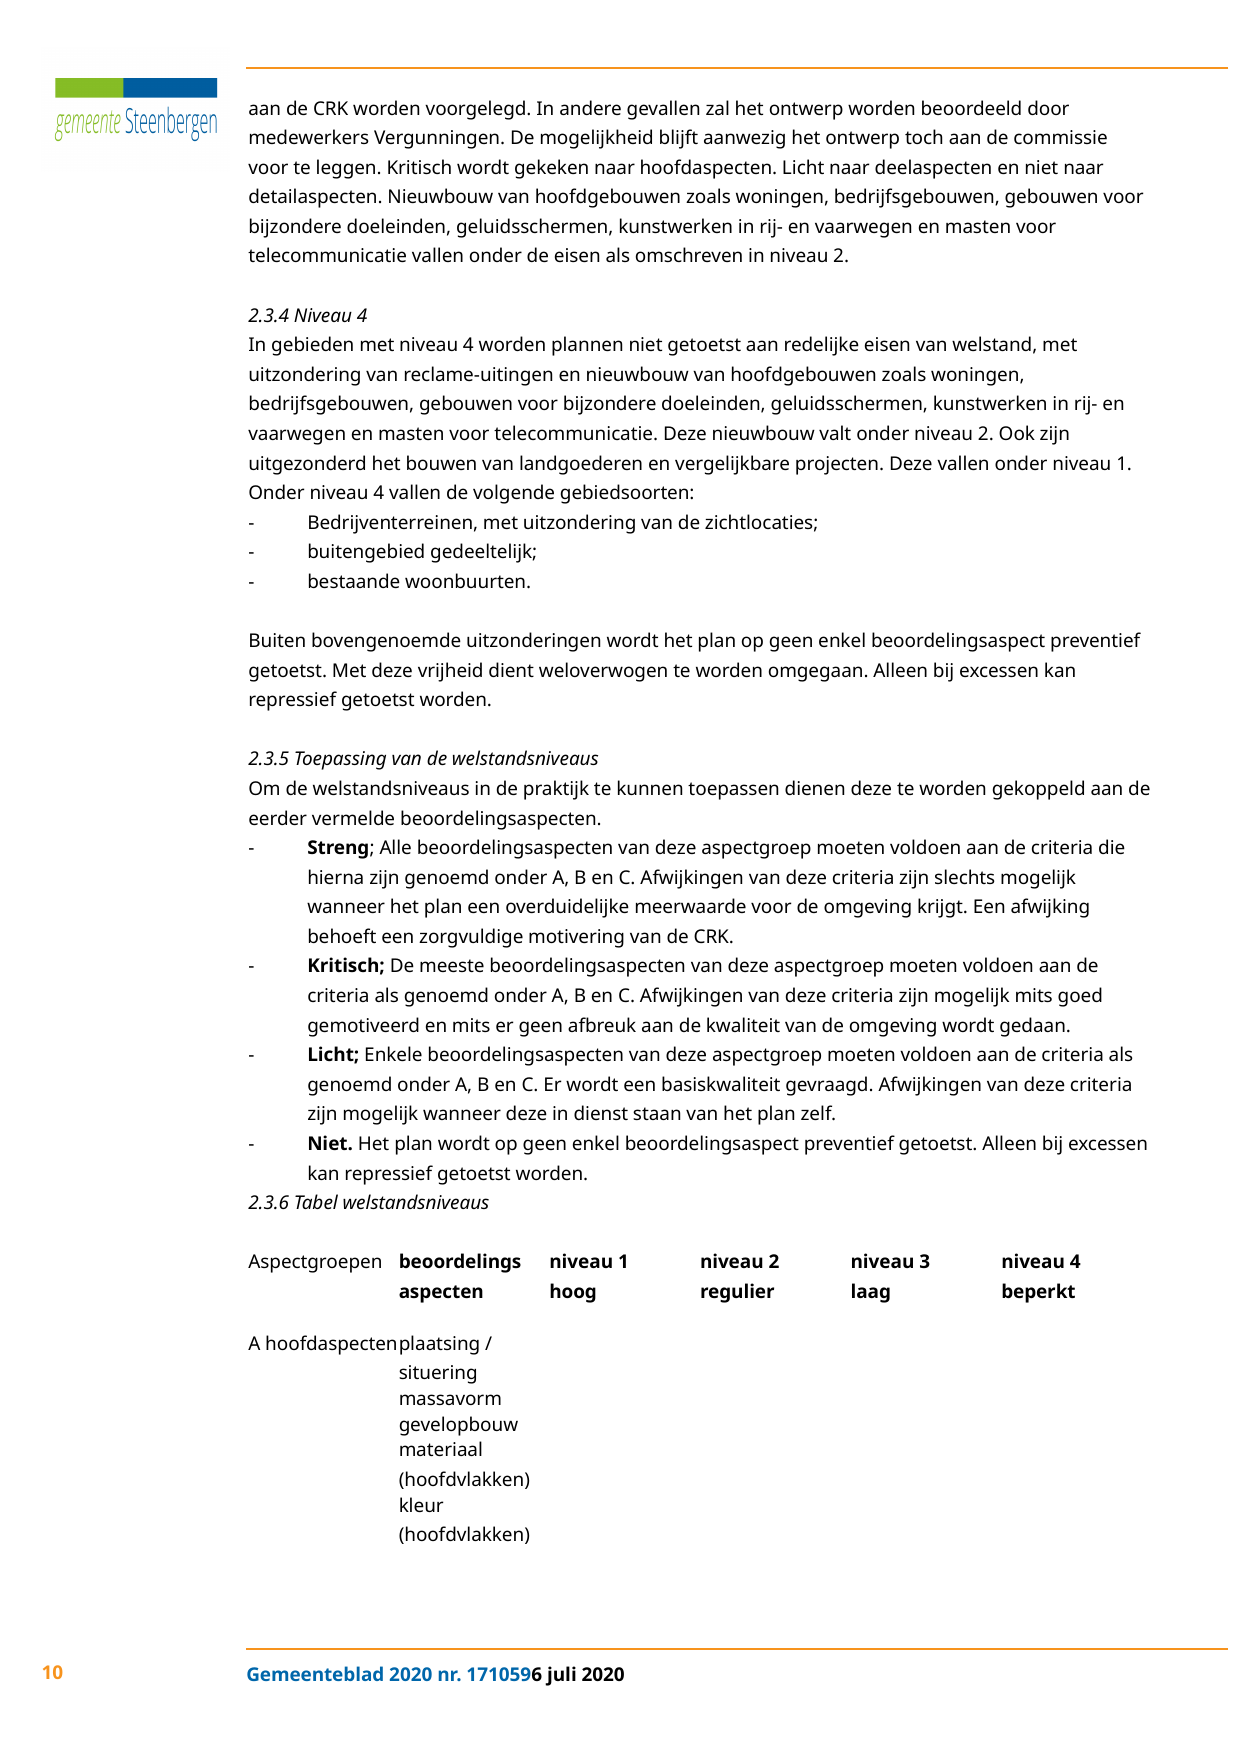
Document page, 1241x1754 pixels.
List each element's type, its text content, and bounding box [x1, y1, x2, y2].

table_cell [850, 1304, 1001, 1330]
text 2.3.4 Niveau 4 [248, 302, 1152, 328]
table_header beoordelings aspecten [399, 1249, 549, 1304]
table_header niveau 1 hoog [549, 1249, 700, 1304]
table_cell [549, 1330, 700, 1547]
list ­Streng; Alle beoordelingsaspecten van deze aspectgroep moeten voldoen aan de criteria die hierna zijn genoemd onder A, B en C. Afwijkingen van deze criteria zijn slechts mogelijk wanneer het plan een overduidelijke meerwaarde voor de omgeving krijgt. Een afwijking behoeft een zorgvuldige motivering van de CRK. [248, 834, 1152, 949]
text In gebieden met niveau 4 worden plannen niet getoetst aan redelijke eisen van welstand, met uitzondering van reclame-uitingen en nieuwbouw van hoofdgebouwen zoals woningen, bedrijfsgebouwen, gebouwen voor bijzondere doeleinden, geluidsschermen, kunstwerken in rij- en vaarwegen en masten voor telecommunicatie. Deze nieuwbouw valt onder niveau 2. Ook zijn uitgezonderd het bouwen van landgoederen en vergelijkbare projecten. Deze vallen onder niveau 1. Onder niveau 4 vallen de volgende gebiedsoorten: [248, 331, 1152, 505]
table_cell massavorm [399, 1385, 549, 1411]
table_cell [399, 1547, 549, 1573]
table_cell plaatsing / situering [399, 1330, 549, 1385]
table_cell [1001, 1547, 1152, 1573]
table_cell [1001, 1330, 1152, 1547]
table_header Aspectgroepen [248, 1249, 398, 1304]
list Niet. Het plan wordt op geen enkel beoordelingsaspect preventief getoetst. Alleen bij excessen kan repressief getoetst worden. [248, 1130, 1152, 1186]
table_cell [248, 1547, 398, 1573]
table_cell [399, 1304, 549, 1330]
table_cell [700, 1547, 850, 1573]
list buitengebied gedeeltelijk; [248, 538, 1152, 564]
picture [41, 47, 231, 172]
table_cell [700, 1304, 850, 1330]
table_cell materiaal (hoofdvlakken) [399, 1436, 549, 1492]
list Kritisch; De meeste beoordelingsaspecten van deze aspectgroep moeten voldoen aan de criteria als genoemd onder A, B en C. Afwijkingen van deze criteria zijn mogelijk mits goed gemotiveerd en mits er geen afbreuk aan de kwaliteit van de omgeving wordt gedaan. [248, 953, 1152, 1038]
table_cell [1001, 1304, 1152, 1330]
table_cell A hoofdaspecten [248, 1330, 398, 1547]
text 2.3.6 Tabel welstandsniveaus [248, 1189, 1152, 1215]
table_cell [850, 1547, 1001, 1573]
table_cell gevelopbouw [399, 1411, 549, 1436]
table_cell [700, 1330, 850, 1547]
text 2.3.5 Toepassing van de welstandsniveaus [248, 746, 1152, 771]
table_header niveau 4 beperkt [1001, 1249, 1152, 1304]
table_header niveau 3 laag [850, 1249, 1001, 1304]
table_cell [248, 1304, 398, 1330]
text Buiten bovengenoemde uitzonderingen wordt het plan op geen enkel beoordelingsaspect preventief getoetst. Met deze vrijheid dient weloverwogen te worden omgegaan. Alleen bij excessen kan repressief getoetst worden. [248, 627, 1152, 712]
list Licht; Enkele beoordelingsaspecten van deze aspectgroep moeten voldoen aan de criteria als genoemd onder A, B en C. Er wordt een basiskwaliteit gevraagd. Afwijkingen van deze criteria zijn mogelijk wanneer deze in dienst staan van het plan zelf. [248, 1041, 1152, 1126]
table_cell [549, 1547, 700, 1573]
list Bedrijventerreinen, met uitzondering van de zichtlocaties; [248, 509, 1152, 535]
list bestaande woonbuurten. [248, 568, 1152, 594]
table_cell [850, 1330, 1001, 1547]
text Om de welstandsniveaus in de praktijk te kunnen toepassen dienen deze te worden gekoppeld aan de eerder vermelde beoordelingsaspecten. [248, 775, 1152, 831]
table_cell [549, 1304, 700, 1330]
table_cell kleur (hoofdvlakken) [399, 1492, 549, 1547]
table_header niveau 2 regulier [700, 1249, 850, 1304]
text aan de CRK worden voorgelegd. In andere gevallen zal het ontwerp worden beoordeeld door medewerkers Vergunningen. De mogelijkheid blijft aanwezig het ontwerp toch aan de commissie voor te leggen. Kritisch wordt gekeken naar hoofdaspecten. Licht naar deelaspecten en niet naar detailaspecten. Nieuwbouw van hoofdgebouwen zoals woningen, bedrijfsgebouwen, gebouwen voor bijzondere doeleinden, geluidsschermen, kunstwerken in rij- en vaarwegen en masten voor telecommunicatie vallen onder de eisen als omschreven in niveau 2. [248, 95, 1152, 268]
